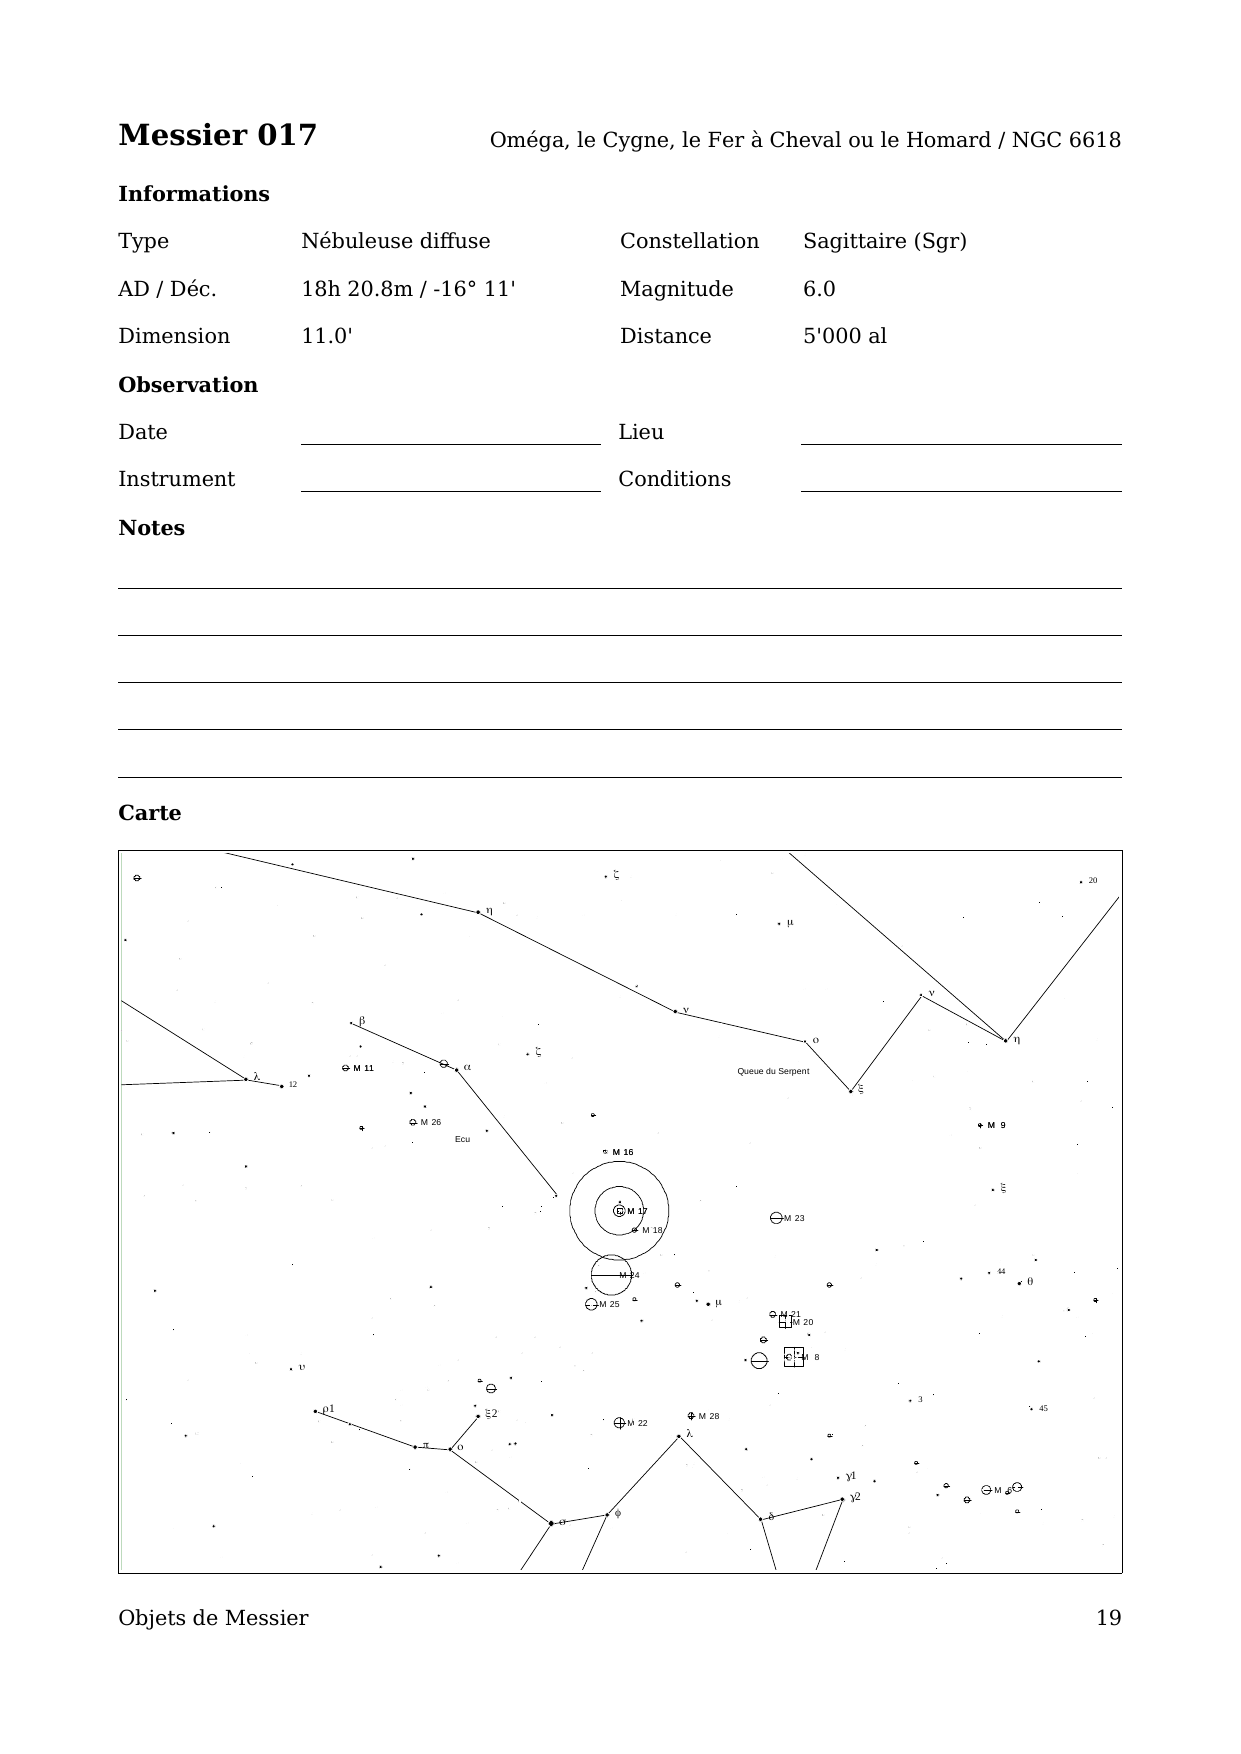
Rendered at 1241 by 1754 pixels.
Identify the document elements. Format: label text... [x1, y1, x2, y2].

table_header Oméga, le Cygne, le Fer à Cheval ou le Homard / NGC 6618 [329, 118, 1122, 153]
text Informations [118, 182, 1122, 206]
table_cell AD / Déc. [118, 254, 301, 301]
table_header [801, 397, 1122, 444]
text Observation [118, 372, 1122, 397]
table_cell Magnitude [620, 254, 803, 301]
text Notes [118, 516, 1122, 540]
table_cell [118, 589, 1122, 635]
table_header Messier 017 [118, 118, 329, 153]
table_header Nébuleuse diffuse [301, 206, 620, 254]
table_cell Conditions [618, 444, 801, 492]
table_header Type [118, 206, 301, 254]
table_cell [118, 730, 1122, 777]
table_cell Dimension [118, 301, 301, 348]
table_cell 11.0' [301, 301, 620, 348]
table_cell 5'000 al [803, 301, 1122, 348]
table_cell Instrument [118, 444, 301, 492]
table_header Lieu [618, 397, 801, 444]
table_cell 18h 20.8m / -16° 11' [301, 254, 620, 301]
text Carte [118, 801, 1122, 826]
table_header Date [118, 397, 301, 444]
table_cell [301, 445, 601, 491]
table_cell [118, 683, 1122, 729]
table_header [118, 540, 1122, 588]
table_header [601, 397, 618, 444]
table_header Sagittaire (Sgr) [803, 206, 1122, 254]
table_cell [601, 444, 618, 492]
table_header [119, 851, 1122, 1573]
table_cell [118, 636, 1122, 682]
table_cell Distance [620, 301, 803, 348]
table_header [301, 397, 601, 444]
table_cell [801, 445, 1122, 491]
table_header Constellation [620, 206, 803, 254]
table_cell 6.0 [803, 254, 1122, 301]
